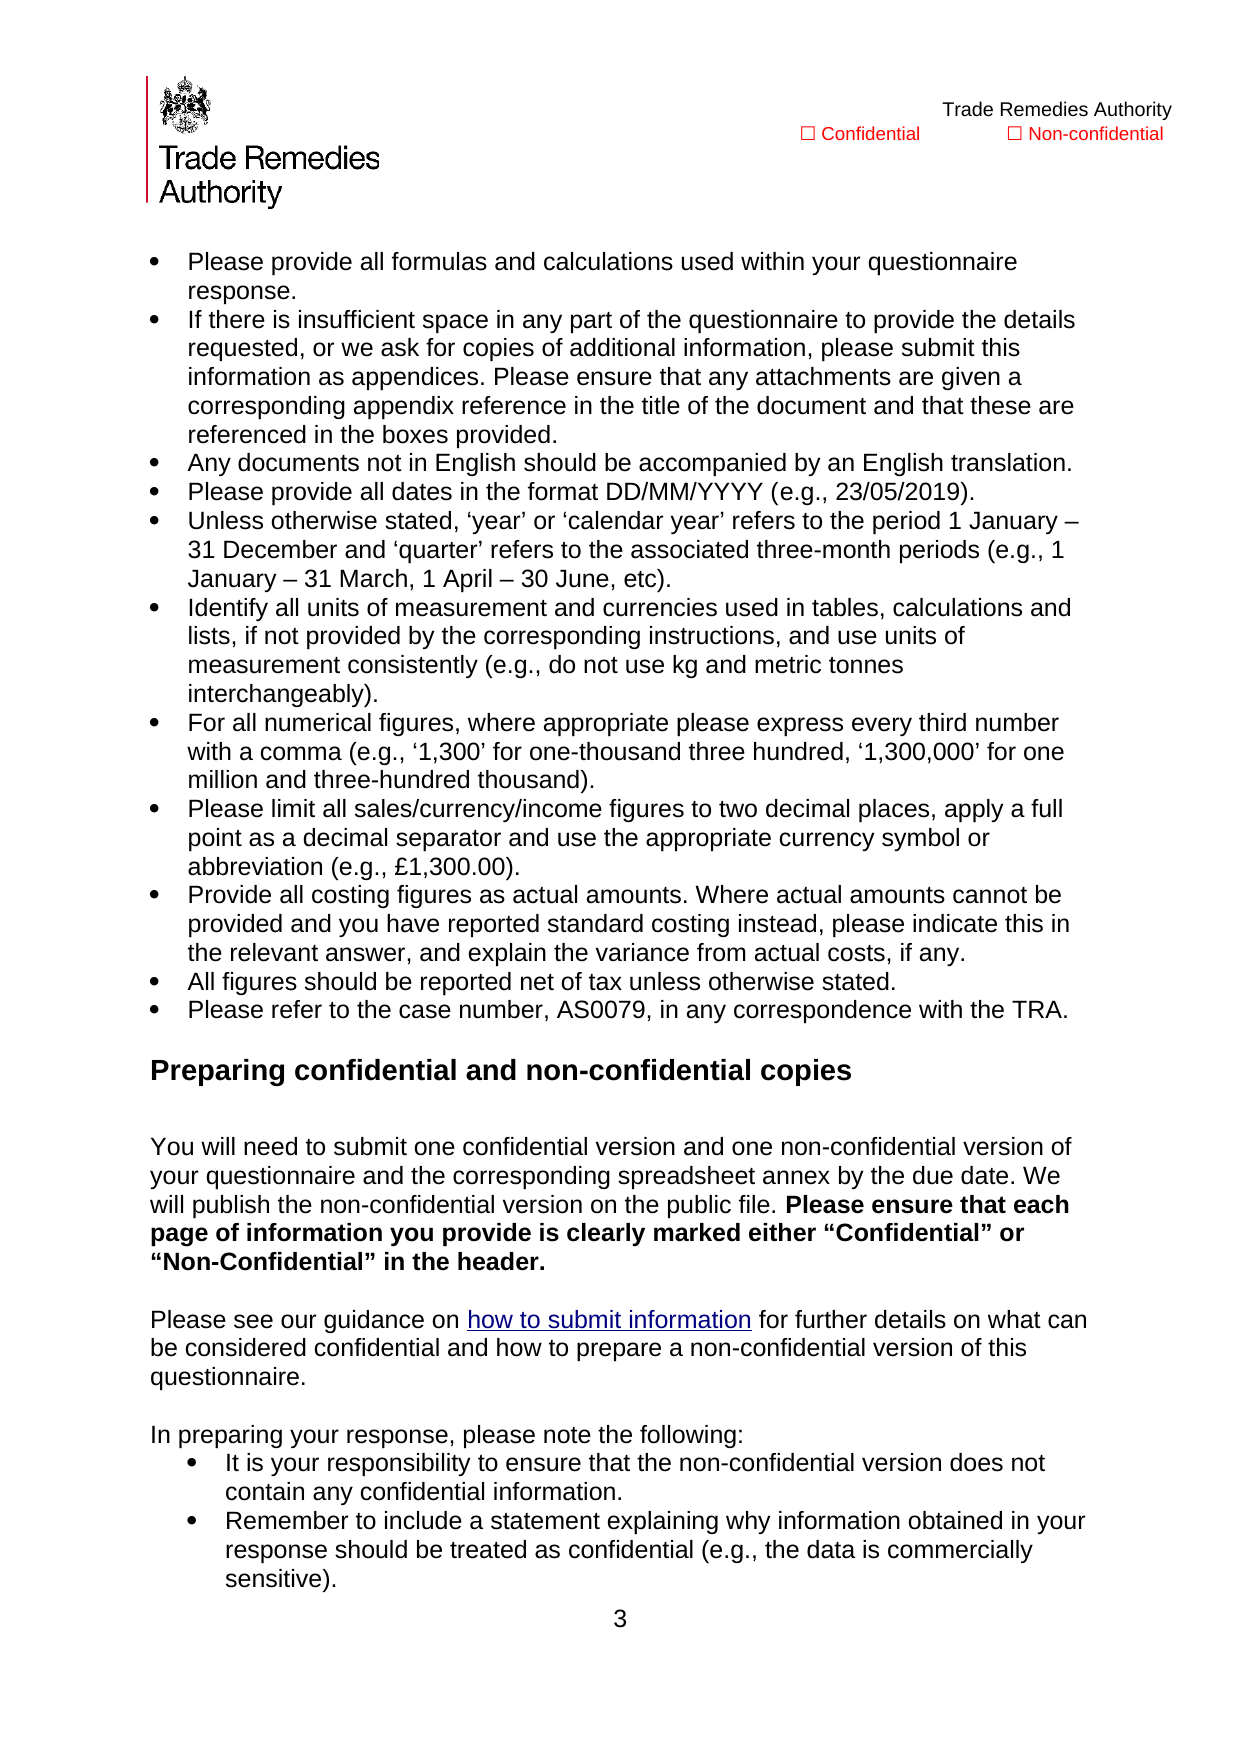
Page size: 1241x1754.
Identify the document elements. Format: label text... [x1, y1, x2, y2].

text You will need to submit one confidential version and one non-confidential version of your questionnaire and the corresponding spreadsheet annex by the due date. We will publish the non-confidential version on the public file. Please ensure that each page of information you provide is clearly marked either “Confidential” or “Non-Confidential” in the header. [150, 1132, 1090, 1276]
subtitle Preparing confidential and non-confidential copies [150, 1053, 1090, 1087]
text Please see our guidance on how to submit information for further details on what can be considered confidential and how to prepare a non-confidential version of this questionnaire. [150, 1304, 1090, 1391]
list If there is insufficient space in any part of the questionnaire to provide the details requested, or we ask for copies of additional information, please submit this information as appendices. Please ensure that any attachments are given a corresponding appendix reference in the title of the document and that these are referenced in the boxes provided. [150, 304, 1090, 448]
list Please provide all dates in the format DD/MM/YYYY (e.g., 23/05/2019). [150, 477, 1090, 506]
list Provide all costing figures as actual amounts. Where actual amounts cannot be provided and you have reported standard costing instead, please indicate this in the relevant answer, and explain the variance from actual costs, if any. [150, 880, 1090, 967]
list All figures should be reported net of tax unless otherwise stated. [150, 967, 1090, 996]
list Please provide all formulas and calculations used within your questionnaire response. [150, 247, 1090, 304]
list Unless otherwise stated, ‘year’ or ‘calendar year’ refers to the period 1 January – 31 December and ‘quarter’ refers to the associated three-month periods (e.g., 1 January – 31 March, 1 April – 30 June, etc). [150, 506, 1090, 592]
text In preparing your response, please note the following: [150, 1419, 1090, 1448]
list For all numerical figures, where appropriate please express every third number with a comma (e.g., ‘1,300’ for one-thousand three hundred, ‘1,300,000’ for one million and three-hundred thousand). [150, 708, 1090, 794]
list Any documents not in English should be accompanied by an English translation. [150, 448, 1090, 477]
list It is your responsibility to ensure that the non-confidential version does not contain any confidential information. [187, 1448, 1090, 1506]
list Identify all units of measurement and currencies used in tables, calculations and lists, if not provided by the corresponding instructions, and use units of measurement consistently (e.g., do not use kg and metric tonnes interchangeably). [150, 592, 1090, 708]
list Remember to include a statement explaining why information obtained in your response should be treated as confidential (e.g., the data is commercially sensitive). [187, 1506, 1090, 1592]
list Please refer to the case number, AS0079, in any correspondence with the TRA. [150, 996, 1090, 1024]
list Please limit all sales/currency/income figures to two decimal places, apply a full point as a decimal separator and use the appropriate currency symbol or abbreviation (e.g., £1,300.00). [150, 794, 1090, 880]
